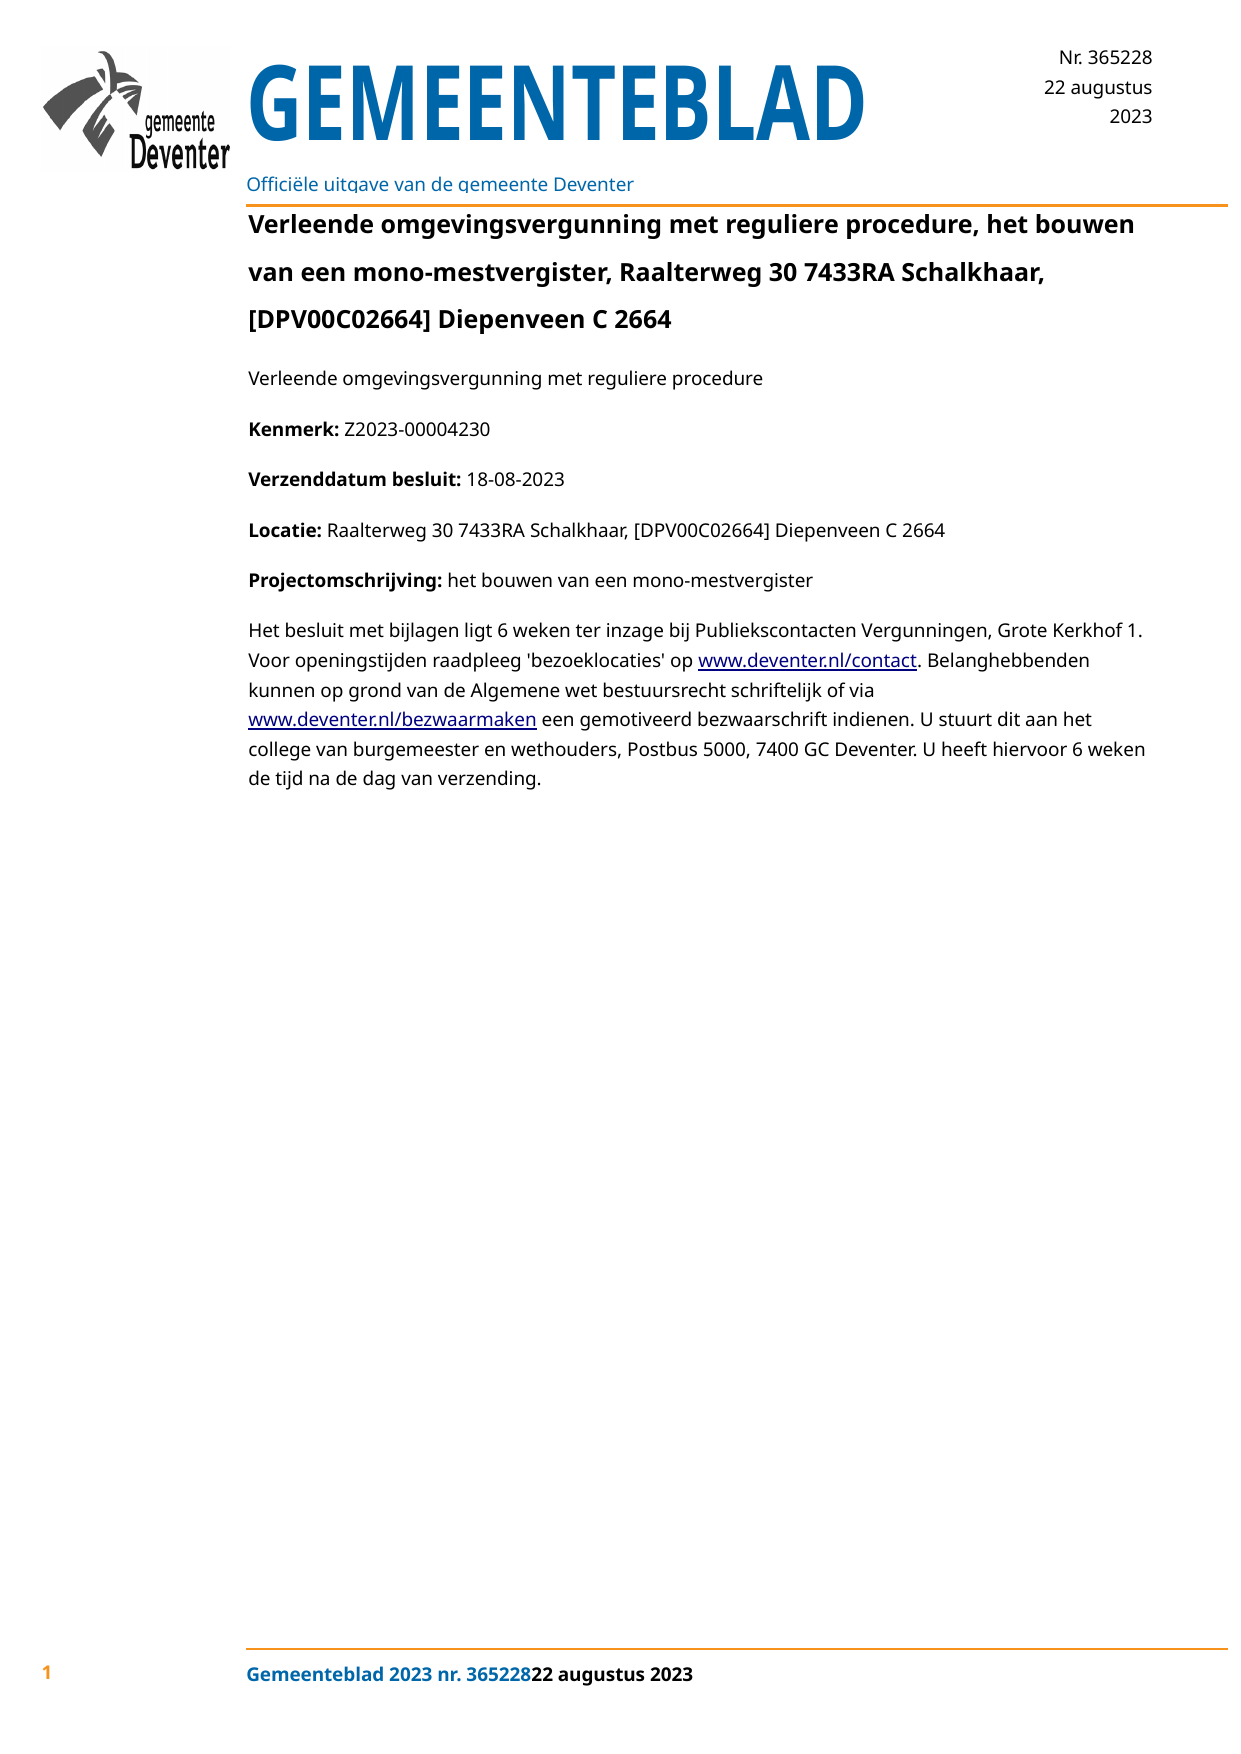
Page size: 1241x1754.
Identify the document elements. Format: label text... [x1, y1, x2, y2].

text Projectomschrijving: het bouwen van een mono-mestvergister [248, 567, 1152, 593]
text Verzenddatum besluit: 18-08-2023 [248, 466, 1152, 492]
picture [41, 47, 231, 172]
text Verleende omgevingsvergunning met reguliere procedure [248, 366, 1152, 391]
text Locatie: Raalterweg 30 7433RA Schalkhaar, [DPV00C02664] Diepenveen C 2664 [248, 517, 1152, 542]
text Het besluit met bijlagen ligt 6 weken ter inzage bij Publiekscontacten Vergunningen, Grote Kerkhof 1. Voor openingstijden raadpleeg 'bezoeklocaties' op www.deventer.nl/contact. Belanghebbenden kunnen op grond van de Algemene wet bestuursrecht schriftelijk of via www.deventer.nl/bezwaarmaken een gemotiveerd bezwaarschrift indienen. U stuurt dit aan het college van burgemeester en wethouders, Postbus 5000, 7400 GC Deventer. U heeft hiervoor 6 weken de tijd na de dag van verzending. [248, 618, 1152, 791]
text Verleende omgevingsvergunning met reguliere procedure, het bouwen van een mono-mestvergister, Raalterweg 30 7433RA Schalkhaar, [DPV00C02664] Diepenveen C 2664 [248, 207, 1152, 336]
text Kenmerk: Z2023-00004230 [248, 416, 1152, 442]
